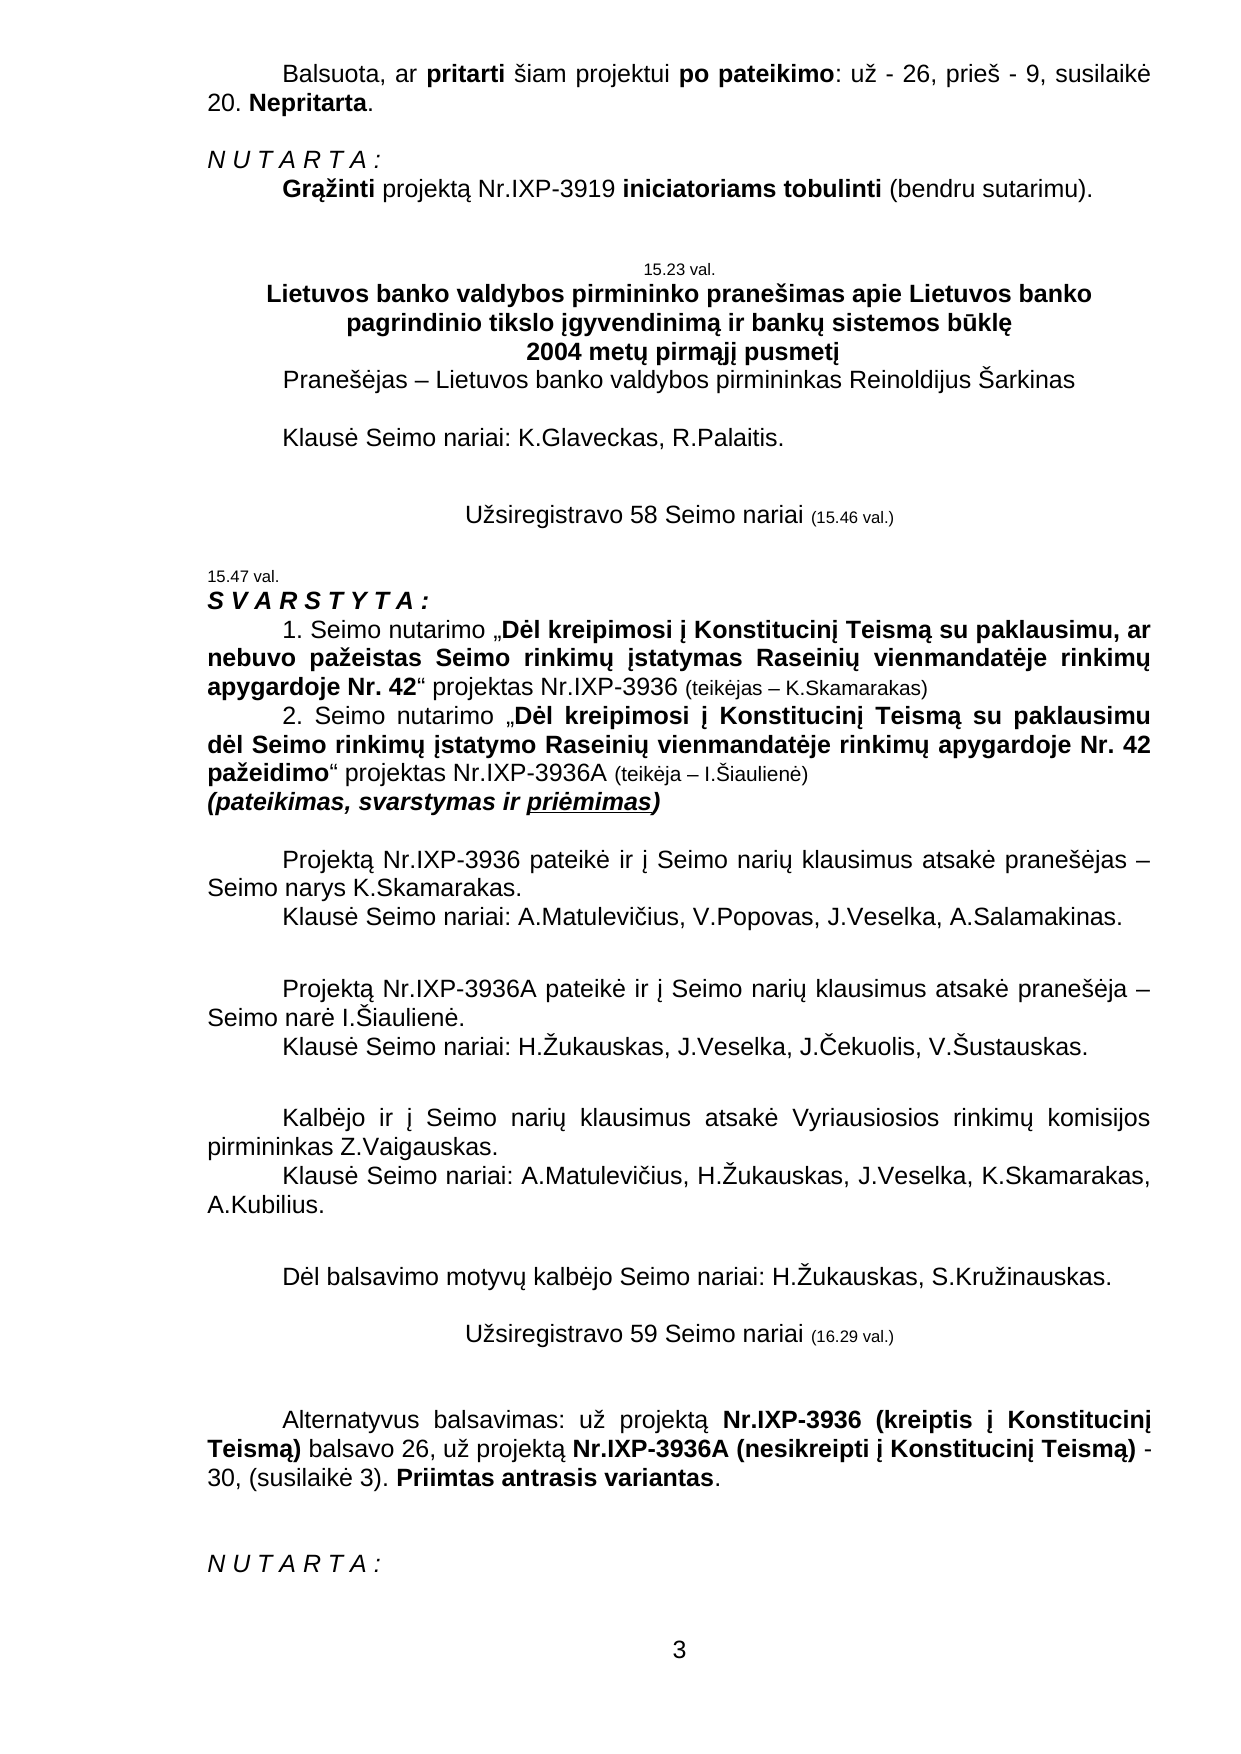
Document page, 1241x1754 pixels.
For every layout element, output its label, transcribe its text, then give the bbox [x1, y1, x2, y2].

text Klausė Seimo nariai: A.Matulevičius, H.Žukauskas, J.Veselka, K.Skamarakas, A.Kubilius. [207, 1161, 1152, 1218]
text Klausė Seimo nariai: K.Glaveckas, R.Palaitis. [207, 423, 1152, 452]
text Dėl balsavimo motyvų kalbėjo Seimo nariai: H.Žukauskas, S.Kružinauskas. [207, 1262, 1152, 1290]
text (pateikimas, svarstymas ir priėmimas) [207, 787, 1152, 816]
text 1. Seimo nutarimo „Dėl kreipimosi į Konstitucinį Teismą su paklausimu, ar nebuvo pažeistas Seimo rinkimų įstatymas Raseinių vienmandatėje rinkimų apygardoje Nr. 42“ projektas Nr.IXP-3936 (teikėjas – K.Skamarakas) [207, 615, 1152, 701]
text 15.47 val. [207, 567, 1152, 586]
text 2. Seimo nutarimo „Dėl kreipimosi į Konstitucinį Teismą su paklausimu dėl Seimo rinkimų įstatymo Raseinių vienmandatėje rinkimų apygardoje Nr. 42 pažeidimo“ projektas Nr.IXP-3936A (teikėja – I.Šiaulienė) [207, 701, 1152, 787]
text 15.23 val. [207, 260, 1152, 279]
text Alternatyvus balsavimas: už projektą Nr.IXP-3936 (kreiptis į Konstitucinį Teismą) balsavo 26, už projektą Nr.IXP-3936A (nesikreipti į Konstitucinį Teismą) - 30, (susilaikė 3). Priimtas antrasis variantas. [207, 1405, 1152, 1492]
text Klausė Seimo nariai: A.Matulevičius, V.Popovas, J.Veselka, A.Salamakinas. [207, 902, 1152, 931]
text Projektą Nr.IXP-3936 pateikė ir į Seimo narių klausimus atsakė pranešėjas – Seimo narys K.Skamarakas. [207, 845, 1152, 902]
text Užsiregistravo 58 Seimo nariai (15.46 val.) [207, 499, 1152, 528]
text N U T A R T A : [207, 1549, 1152, 1578]
text Klausė Seimo nariai: H.Žukauskas, J.Veselka, J.Čekuolis, V.Šustauskas. [207, 1032, 1152, 1060]
text Balsuota, ar pritarti šiam projektui po pateikimo: už - 26, prieš - 9, susilaikė 20. Nepritarta. [207, 59, 1152, 116]
text Užsiregistravo 59 Seimo nariai (16.29 val.) [207, 1319, 1152, 1348]
text Projektą Nr.IXP-3936A pateikė ir į Seimo narių klausimus atsakė pranešėja – Seimo narė I.Šiaulienė. [207, 974, 1152, 1032]
text N U T A R T A : [207, 145, 1152, 174]
text Lietuvos banko valdybos pirmininko pranešimas apie Lietuvos banko pagrindinio tikslo įgyvendinimą ir bankų sistemos būklę [207, 279, 1152, 337]
text Grąžinti projektą Nr.IXP-3919 iniciatoriams tobulinti (bendru sutarimu). [207, 174, 1152, 202]
text S V A R S T Y T A : [207, 586, 1152, 615]
text Kalbėjo ir į Seimo narių klausimus atsakė Vyriausiosios rinkimų komisijos pirmininkas Z.Vaigauskas. [207, 1103, 1152, 1161]
text 2004 metų pirmąjį pusmetį [207, 337, 1152, 365]
text Pranešėjas – Lietuvos banko valdybos pirmininkas Reinoldijus Šarkinas [207, 365, 1152, 394]
